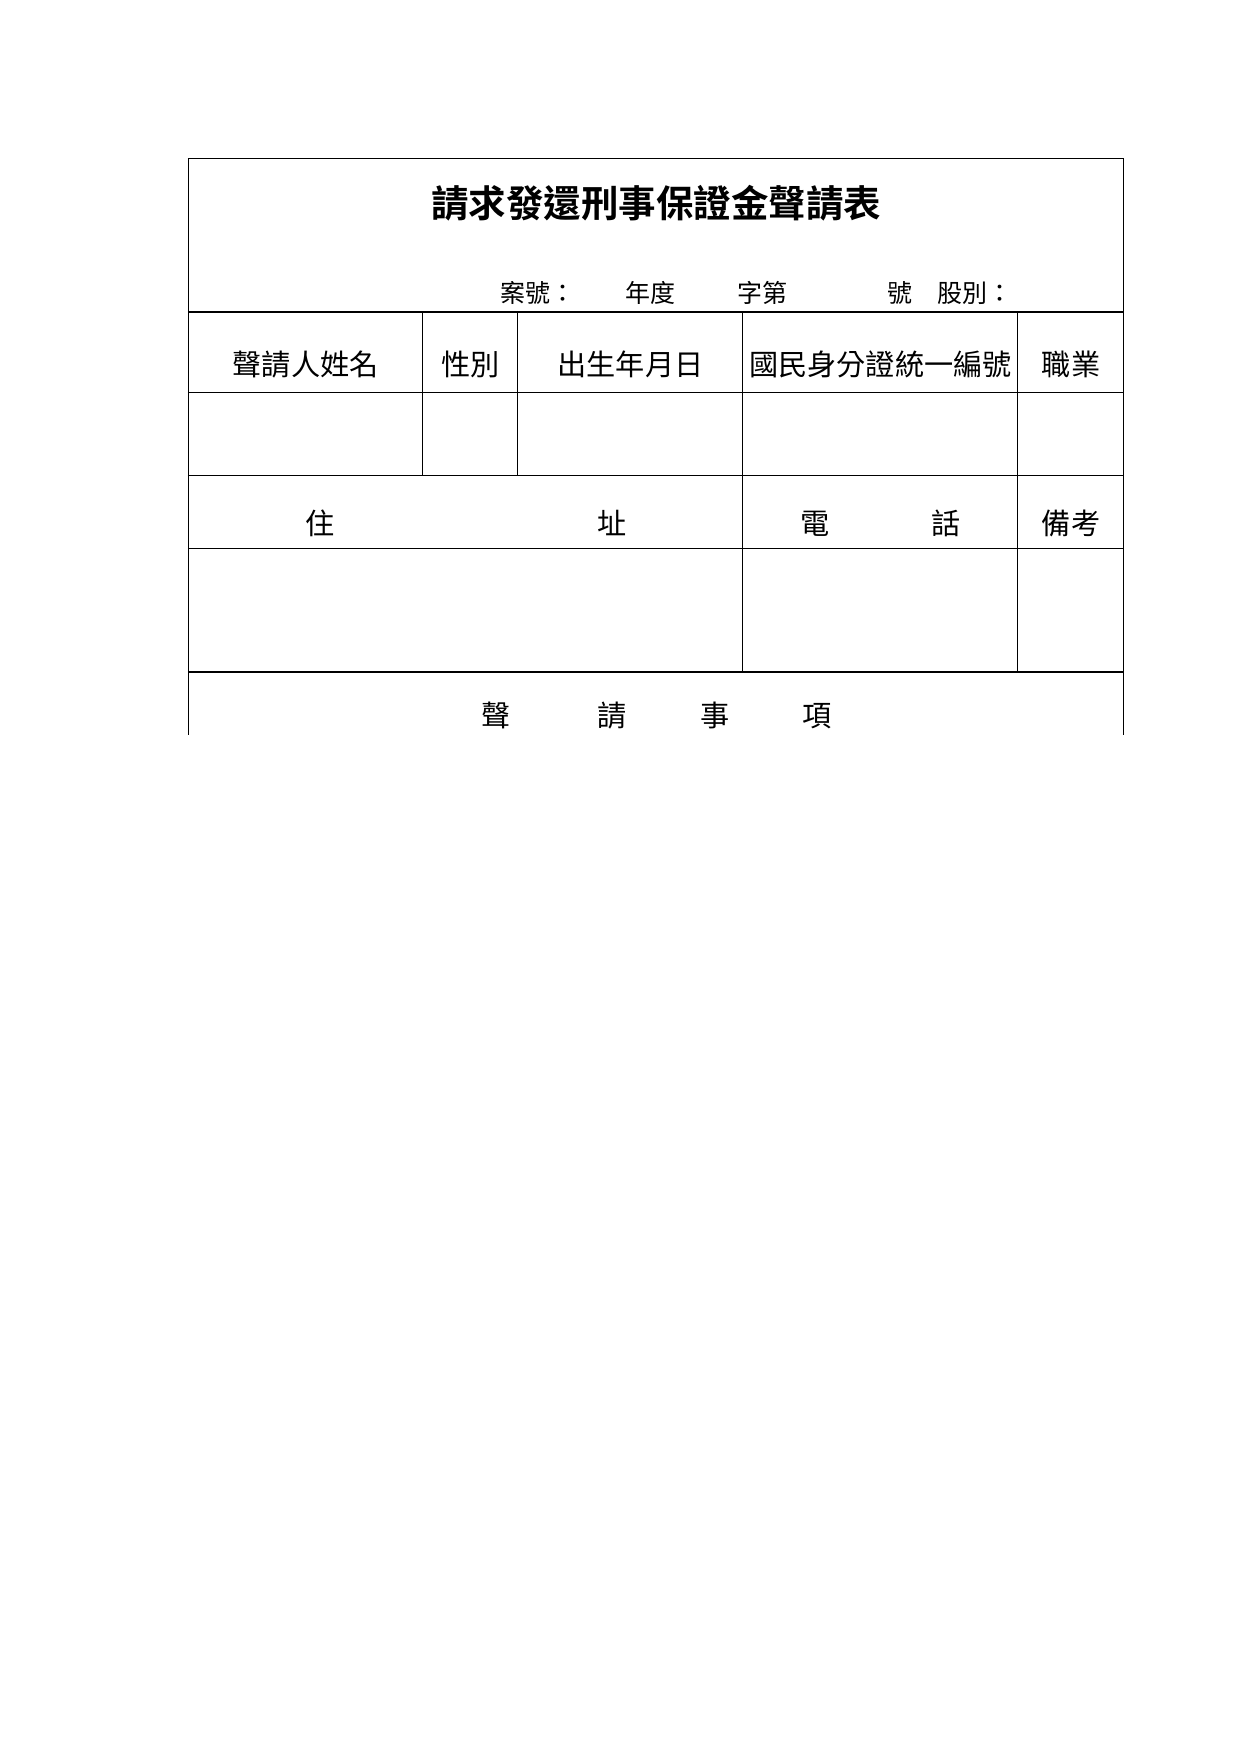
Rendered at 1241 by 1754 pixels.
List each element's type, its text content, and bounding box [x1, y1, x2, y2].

table_cell 備考 [1018, 476, 1123, 547]
table_cell [743, 393, 1017, 475]
table_cell 職業 [1018, 313, 1123, 392]
table_cell [423, 393, 517, 475]
table_cell 住 址 [189, 476, 742, 547]
table_header 請求發還刑事保證金聲請表 案號： 年度 字第 號 股別： [189, 159, 1123, 311]
table_cell 聲 請 事 項 [189, 673, 1123, 735]
table_cell [743, 549, 1017, 671]
table_cell 性別 [423, 313, 517, 392]
table_cell [189, 549, 742, 671]
table_cell [189, 393, 422, 475]
table_cell [1018, 549, 1123, 671]
table_cell 出生年月日 [518, 313, 742, 392]
table_cell 國民身分證統一編號 [743, 313, 1017, 392]
table_cell [518, 393, 742, 475]
table_cell [1018, 393, 1123, 475]
table_cell 電 話 [743, 476, 1017, 547]
table_cell 聲請人姓名 [189, 313, 422, 392]
